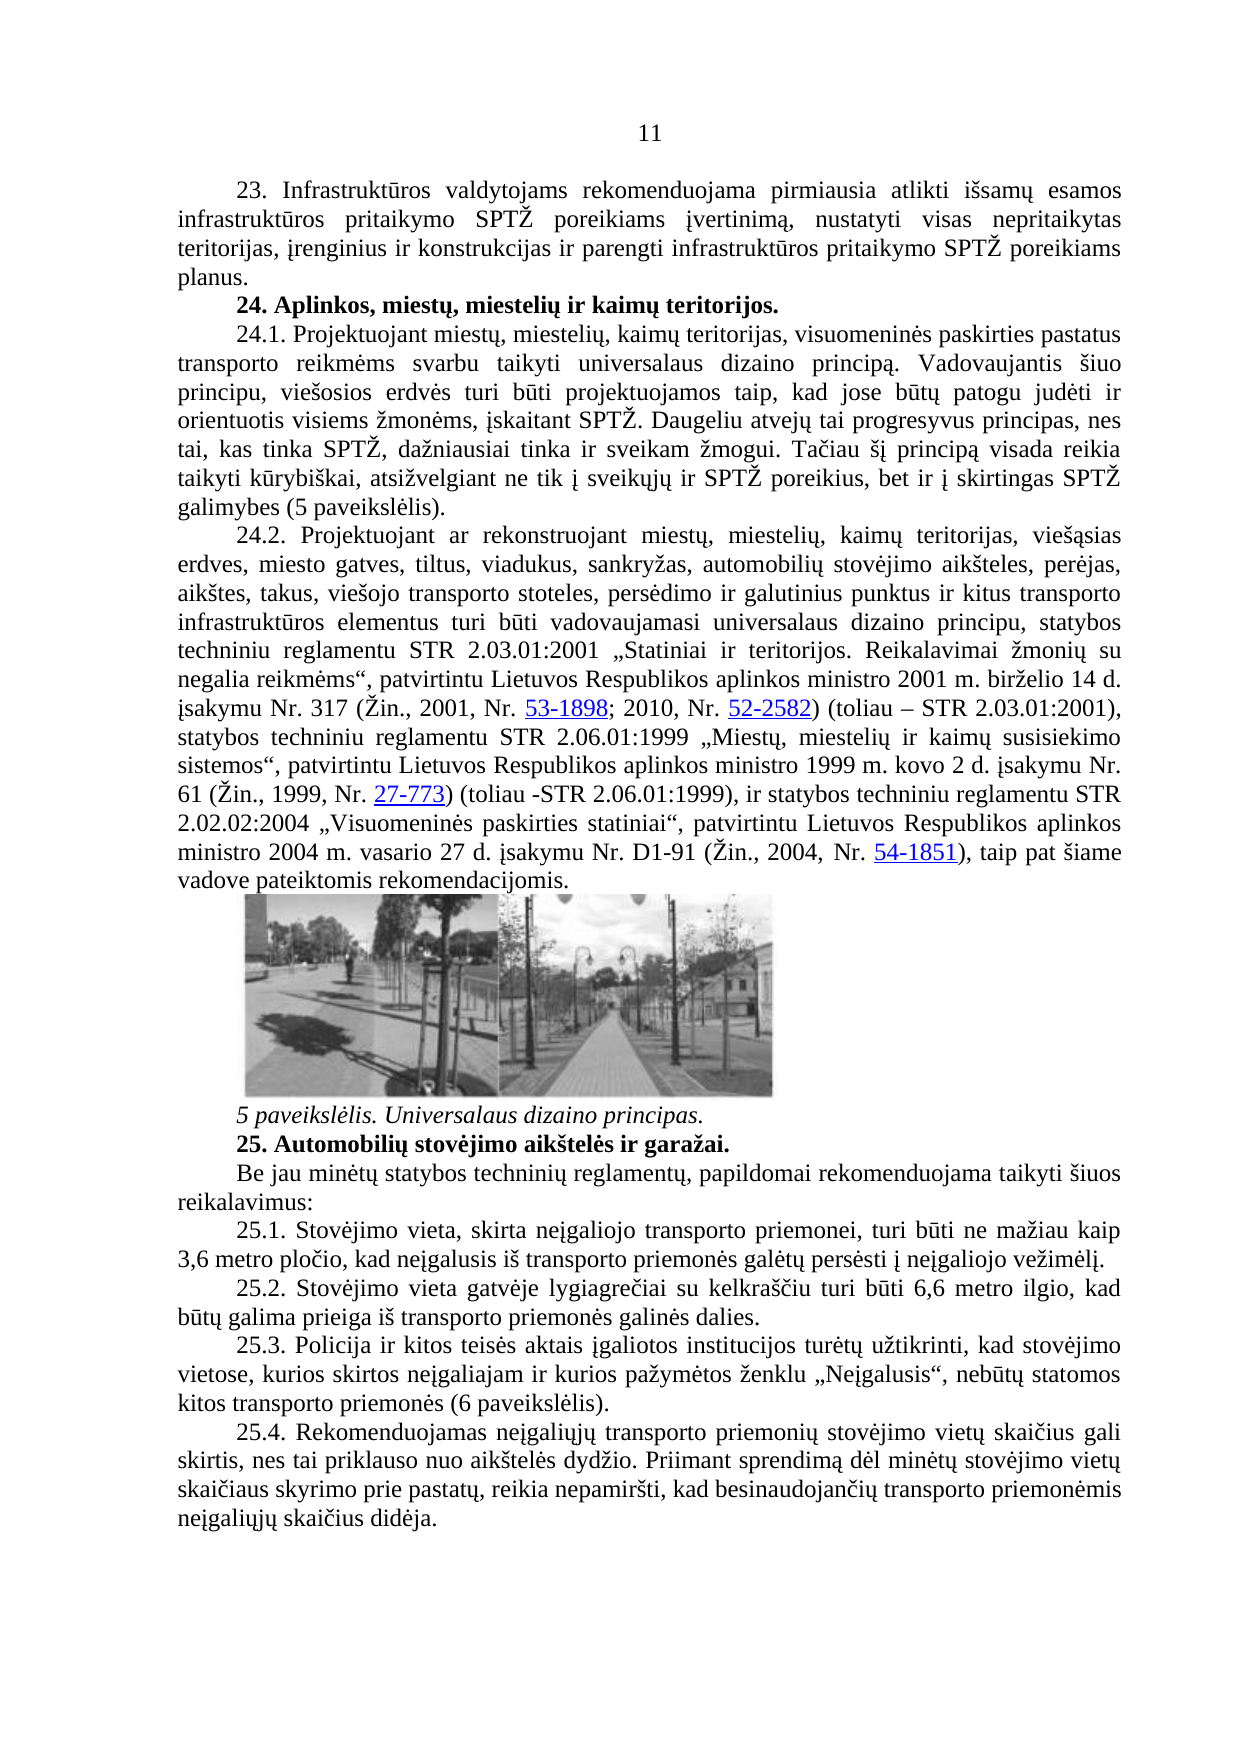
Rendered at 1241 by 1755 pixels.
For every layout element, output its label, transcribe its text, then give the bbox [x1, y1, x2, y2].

text 25.1. Stovėjimo vieta, skirta neįgaliojo transporto priemonei, turi būti ne mažiau kaip 3,6 metro pločio, kad neįgalusis iš transporto priemonės galėtų persėsti į neįgaliojo vežimėlį. [177, 1216, 1122, 1273]
text 25.3. Policija ir kitos teisės aktais įgaliotos institucijos turėtų užtikrinti, kad stovėjimo vietose, kurios skirtos neįgaliajam ir kurios pažymėtos ženklu „Neįgalusis“, nebūtų statomos kitos transporto priemonės (6 paveikslėlis). [177, 1331, 1122, 1417]
text 25. Automobilių stovėjimo aikštelės ir garažai. [177, 1129, 1122, 1158]
text 23. Infrastruktūros valdytojams rekomenduojama pirmiausia atlikti išsamų esamos infrastruktūros pritaikymo SPTŽ poreikiams įvertinimą, nustatyti visas nepritaikytas teritorijas, įrenginius ir konstrukcijas ir parengti infrastruktūros pritaikymo SPTŽ poreikiams planus. [177, 176, 1122, 291]
text 5 paveikslėlis. Universalaus dizaino principas. [177, 1101, 1122, 1129]
text 25.2. Stovėjimo vieta gatvėje lygiagrečiai su kelkraščiu turi būti 6,6 metro ilgio, kad būtų galima prieiga iš transporto priemonės galinės dalies. [177, 1273, 1122, 1331]
text 24.1. Projektuojant miestų, miestelių, kaimų teritorijas, visuomeninės paskirties pastatus transporto reikmėms svarbu taikyti universalaus dizaino principą. Vadovaujantis šiuo principu, viešosios erdvės turi būti projektuojamos taip, kad jose būtų patogu judėti ir orientuotis visiems žmonėms, įskaitant SPTŽ. Daugeliu atvejų tai progresyvus principas, nes tai, kas tinka SPTŽ, dažniausiai tinka ir sveikam žmogui. Tačiau šį principą visada reikia taikyti kūrybiškai, atsižvelgiant ne tik į sveikųjų ir SPTŽ poreikius, bet ir į skirtingas SPTŽ galimybes (5 paveikslėlis). [177, 319, 1122, 521]
text Be jau minėtų statybos techninių reglamentų, papildomai rekomenduojama taikyti šiuos reikalavimus: [177, 1158, 1122, 1216]
text 24.2. Projektuojant ar rekonstruojant miestų, miestelių, kaimų teritorijas, viešąsias erdves, miesto gatves, tiltus, viadukus, sankryžas, automobilių stovėjimo aikšteles, perėjas, aikštes, takus, viešojo transporto stoteles, persėdimo ir galutinius punktus ir kitus transporto infrastruktūros elementus turi būti vadovaujamasi universalaus dizaino principu, statybos techniniu reglamentu STR 2.03.01:2001 „Statiniai ir teritorijos. Reikalavimai žmonių su negalia reikmėms“, patvirtintu Lietuvos Respublikos aplinkos ministro 2001 m. birželio 14 d. įsakymu Nr. 317 (Žin., 2001, Nr. 53-1898; 2010, Nr. 52-2582) (toliau – STR 2.03.01:2001), statybos techniniu reglamentu STR 2.06.01:1999 „Miestų, miestelių ir kaimų susisiekimo sistemos“, patvirtintu Lietuvos Respublikos aplinkos ministro 1999 m. kovo 2 d. įsakymu Nr. 61 (Žin., 1999, Nr. 27-773) (toliau -STR 2.06.01:1999), ir statybos techniniu reglamentu STR 2.02.02:2004 „Visuomeninės paskirties statiniai“, patvirtintu Lietuvos Respublikos aplinkos ministro 2004 m. vasario 27 d. įsakymu Nr. D1-91 (Žin., 2004, Nr. 54-1851), taip pat šiame vadove pateiktomis rekomendacijomis. [177, 521, 1122, 894]
text 24. Aplinkos, miestų, miestelių ir kaimų teritorijos. [177, 291, 1122, 319]
text 25.4. Rekomenduojamas neįgaliųjų transporto priemonių stovėjimo vietų skaičius gali skirtis, nes tai priklauso nuo aikštelės dydžio. Priimant sprendimą dėl minėtų stovėjimo vietų skaičiaus skyrimo prie pastatų, reikia nepamiršti, kad besinaudojančių transporto priemonėmis neįgaliųjų skaičius didėja. [177, 1417, 1122, 1532]
